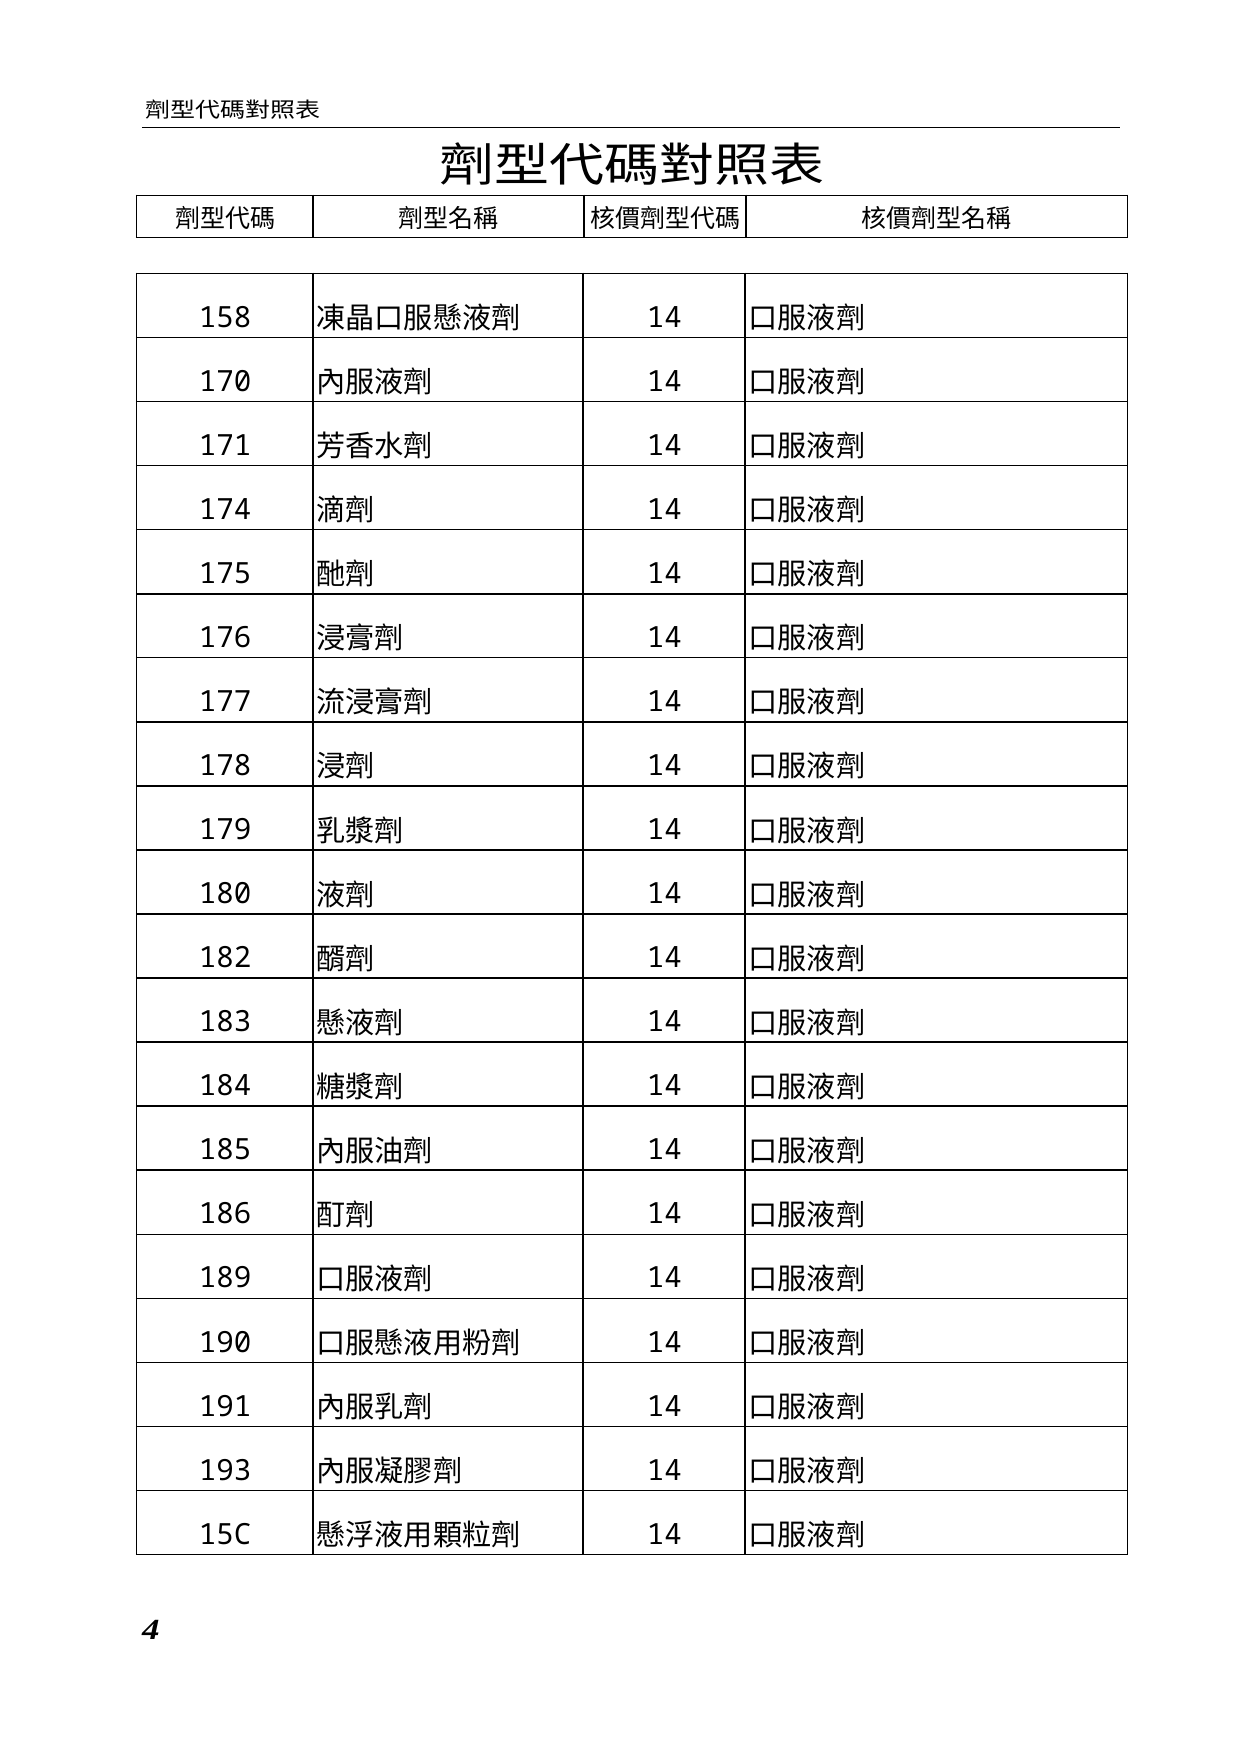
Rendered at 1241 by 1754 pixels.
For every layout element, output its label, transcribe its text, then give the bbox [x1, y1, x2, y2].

table_cell 芳香水劑 [314, 402, 582, 465]
table_cell 14 [584, 402, 744, 465]
table_cell 14 [584, 1363, 744, 1426]
table_cell 14 [584, 1043, 744, 1105]
table_cell 口服液劑 [746, 466, 1127, 529]
table_cell 14 [584, 466, 744, 529]
table_cell 158 [137, 274, 312, 337]
table_cell 191 [137, 1363, 312, 1426]
table_cell 口服液劑 [746, 1171, 1127, 1233]
table_cell 口服液劑 [314, 1235, 582, 1297]
table_cell 180 [137, 851, 312, 913]
table_cell 182 [137, 915, 312, 977]
table_cell 14 [584, 851, 744, 913]
table_cell 口服液劑 [746, 851, 1127, 913]
table_cell 178 [137, 723, 312, 785]
table_cell 口服液劑 [746, 274, 1127, 337]
table_cell 口服液劑 [746, 1299, 1127, 1362]
table_cell 183 [137, 979, 312, 1041]
table_cell 175 [137, 530, 312, 593]
table_cell 口服液劑 [746, 723, 1127, 785]
table_cell 15C [137, 1491, 312, 1554]
table_cell 內服凝膠劑 [314, 1427, 582, 1490]
table_cell 179 [137, 787, 312, 849]
table_cell 14 [584, 658, 744, 721]
table_cell 14 [584, 1491, 744, 1554]
table_cell 凍晶口服懸液劑 [314, 274, 582, 337]
table_cell 14 [584, 274, 744, 337]
table_cell 14 [584, 1427, 744, 1490]
table_cell 糖漿劑 [314, 1043, 582, 1105]
table_cell 醑劑 [314, 915, 582, 977]
table_cell 170 [137, 338, 312, 401]
table_cell 口服液劑 [746, 1363, 1127, 1426]
table_cell 189 [137, 1235, 312, 1297]
table_cell 口服液劑 [746, 1491, 1127, 1554]
table_cell 流浸膏劑 [314, 658, 582, 721]
table_cell 14 [584, 595, 744, 657]
table_cell 口服懸液用粉劑 [314, 1299, 582, 1362]
table_cell 口服液劑 [746, 1043, 1127, 1105]
table_cell 酏劑 [314, 530, 582, 593]
table_cell 口服液劑 [746, 658, 1127, 721]
table_cell 內服液劑 [314, 338, 582, 401]
table_cell 174 [137, 466, 312, 529]
table_cell 口服液劑 [746, 338, 1127, 401]
table_cell 184 [137, 1043, 312, 1105]
table_cell 14 [584, 1235, 744, 1297]
table_cell 口服液劑 [746, 402, 1127, 465]
table_cell 14 [584, 1299, 744, 1362]
table_cell 口服液劑 [746, 530, 1127, 593]
table_cell 14 [584, 787, 744, 849]
table_cell 口服液劑 [746, 979, 1127, 1041]
table_cell 乳漿劑 [314, 787, 582, 849]
table_cell 口服液劑 [746, 1235, 1127, 1297]
table_cell 酊劑 [314, 1171, 582, 1233]
table_cell 口服液劑 [746, 1107, 1127, 1169]
table_cell 口服液劑 [746, 915, 1127, 977]
table_cell 177 [137, 658, 312, 721]
table_cell 14 [584, 723, 744, 785]
table_cell 液劑 [314, 851, 582, 913]
table_cell 浸膏劑 [314, 595, 582, 657]
table_cell 內服乳劑 [314, 1363, 582, 1426]
table_cell 14 [584, 979, 744, 1041]
table_cell 193 [137, 1427, 312, 1490]
table_cell 171 [137, 402, 312, 465]
table_cell 滴劑 [314, 466, 582, 529]
table_cell 口服液劑 [746, 1427, 1127, 1490]
table_cell 14 [584, 1171, 744, 1233]
table_cell 懸液劑 [314, 979, 582, 1041]
table_cell 內服油劑 [314, 1107, 582, 1169]
table_cell 186 [137, 1171, 312, 1233]
table_cell 14 [584, 915, 744, 977]
table_cell 176 [137, 595, 312, 657]
table_cell 懸浮液用顆粒劑 [314, 1491, 582, 1554]
table_cell 口服液劑 [746, 595, 1127, 657]
table_cell 浸劑 [314, 723, 582, 785]
table_cell 14 [584, 338, 744, 401]
table_cell 14 [584, 530, 744, 593]
table_cell 185 [137, 1107, 312, 1169]
table_cell 口服液劑 [746, 787, 1127, 849]
table_cell 190 [137, 1299, 312, 1362]
table_cell 14 [584, 1107, 744, 1169]
